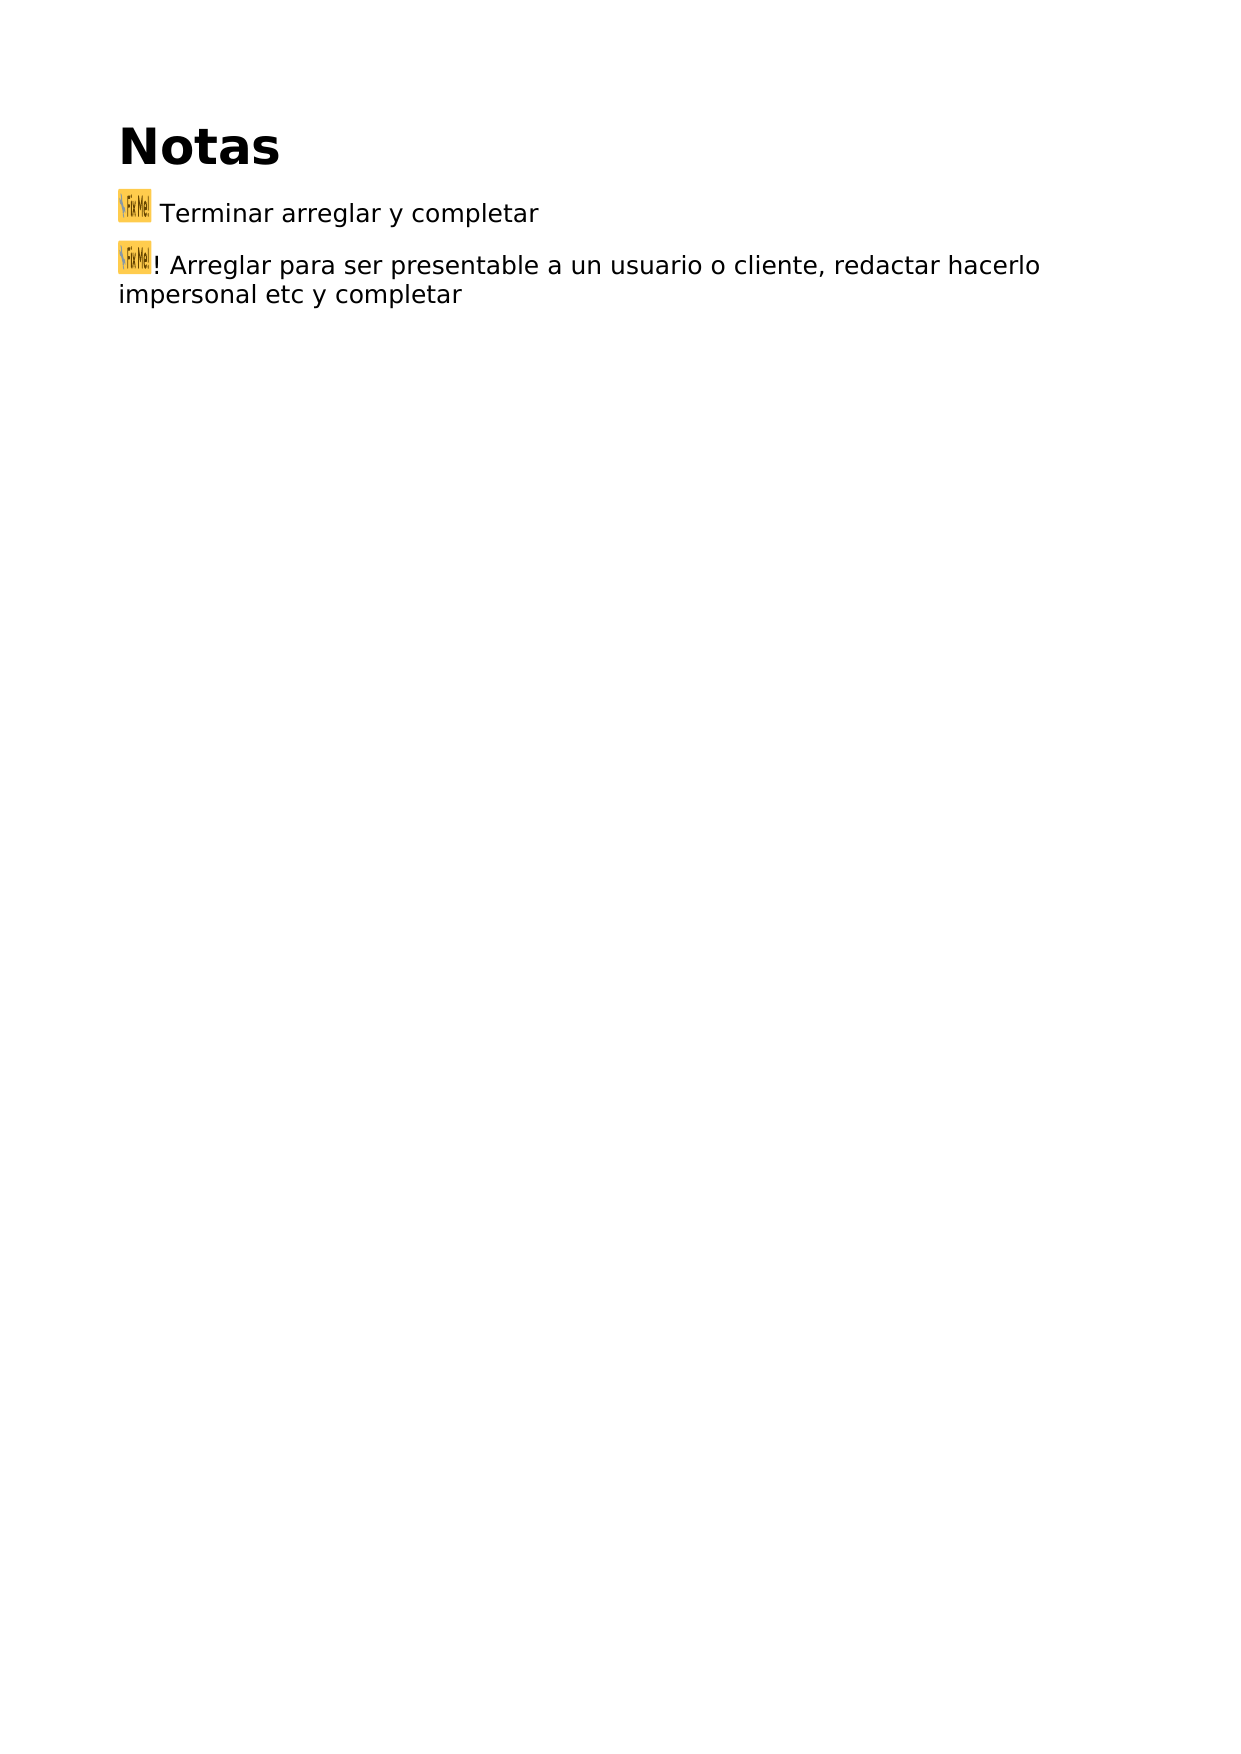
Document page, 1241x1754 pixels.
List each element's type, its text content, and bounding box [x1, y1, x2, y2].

subtitle Notas [118, 118, 1122, 176]
text Terminar arreglar y completar [118, 189, 1122, 228]
text ! Arreglar para ser presentable a un usuario o cliente, redactar hacerlo impersonal etc y completar [118, 241, 1122, 309]
